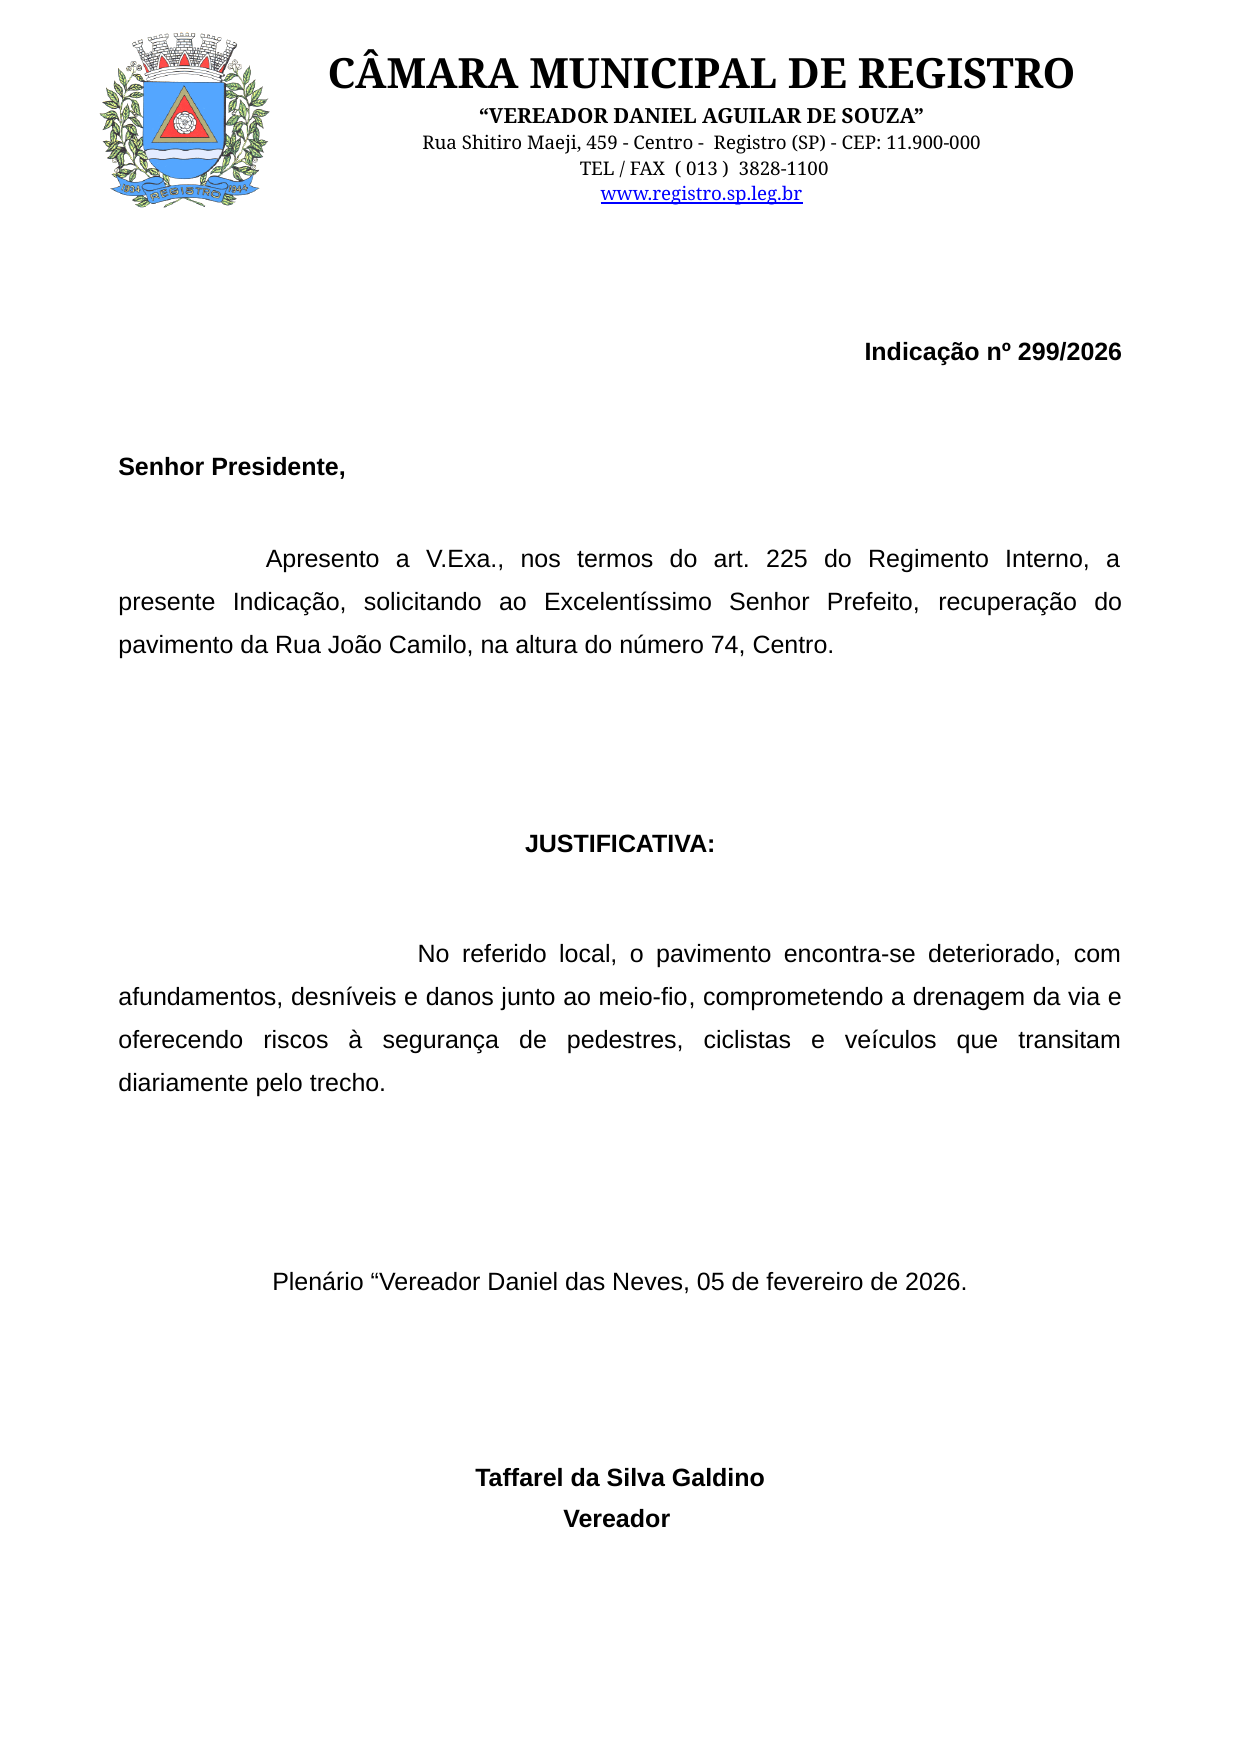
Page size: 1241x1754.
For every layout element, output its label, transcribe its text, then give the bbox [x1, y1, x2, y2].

text Senhor Presidente, [118, 452, 1122, 481]
text Indicação nº 299/2026 [118, 337, 1122, 366]
text JUSTIFICATIVA: [118, 829, 1122, 858]
text Plenário “Vereador Daniel das Neves, 05 de fevereiro de 2026. [118, 1267, 1122, 1296]
text No referido local, o pavimento encontra-se deteriorado, com afundamentos, desníveis e danos junto ao meio-fio, comprometendo a drenagem da via e oferecendo riscos à segurança de pedestres, ciclistas e veículos que transitam diariamente pelo trecho. [118, 939, 1122, 1097]
text Apresento a V.Exa., nos termos do art. 225 do Regimento Interno, a presente Indicação, solicitando ao Excelentíssimo Senhor Prefeito, recuperação do pavimento da Rua João Camilo, na altura do número 74, Centro. [118, 544, 1122, 659]
text Taffarel da Silva Galdino [118, 1463, 1122, 1492]
text Vereador [118, 1504, 1122, 1533]
